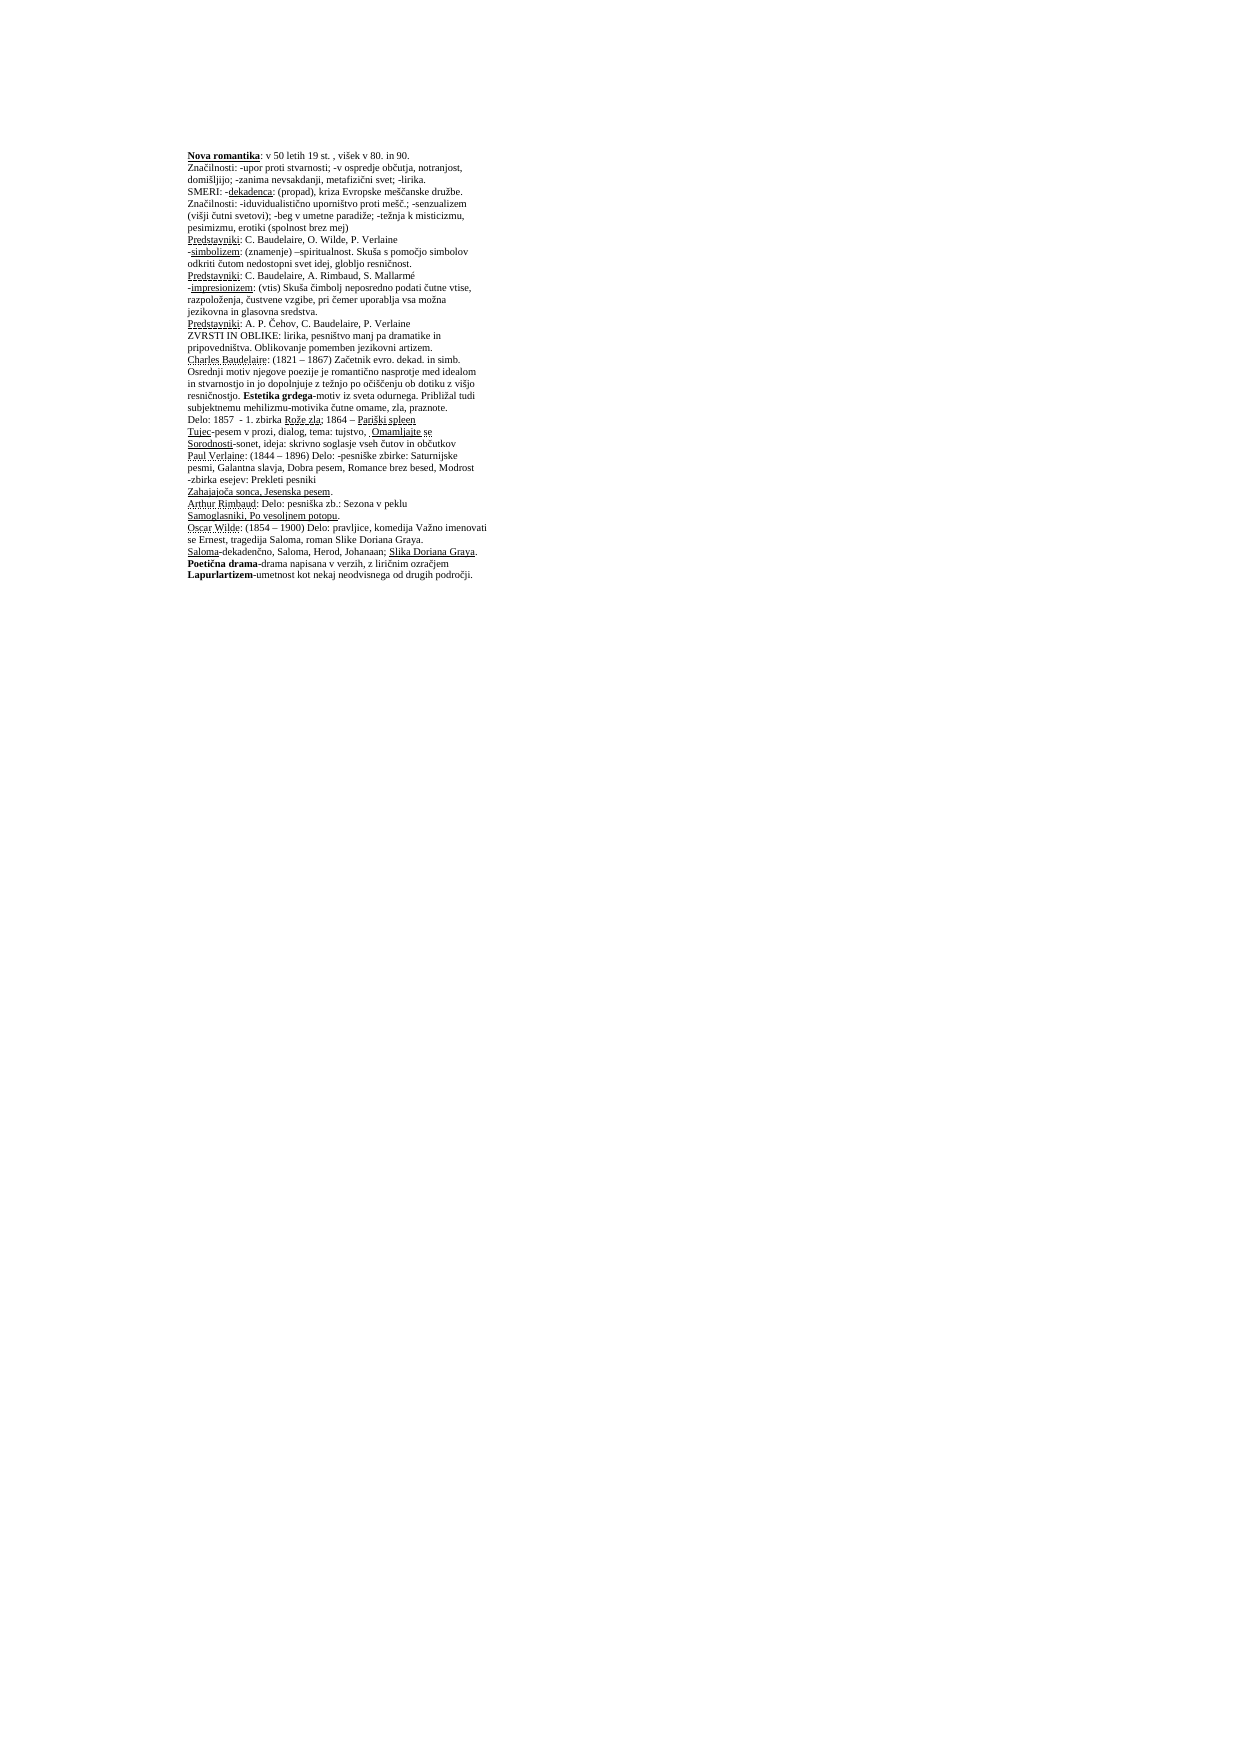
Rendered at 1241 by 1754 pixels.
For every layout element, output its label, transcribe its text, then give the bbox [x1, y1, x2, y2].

text ZVRSTI IN OBLIKE: lirika, pesništvo manj pa dramatike in [187, 330, 1053, 342]
text in stvarnostjo in jo dopolnjuje z težnjo po očiščenju ob dotiku z višjo [187, 378, 1053, 389]
text Značilnosti: -iduvidualistično uporništvo proti mešč.; -senzualizem [187, 198, 1053, 210]
text Tujec-pesem v prozi, dialog, tema: tujstvo, Omamljajte se [187, 426, 1053, 437]
text Paul Verlaine: (1844 – 1896) Delo: -pesniške zbirke: Saturnijske [187, 449, 1053, 461]
text pesmi, Galantna slavja, Dobra pesem, Romance brez besed, Modrost [187, 461, 1053, 473]
text Oscar Wilde: (1854 – 1900) Delo: pravljice, komedija Važno imenovati [187, 521, 1053, 533]
text SMERI: -dekadenca: (propad), kriza Evropske meščanske družbe. [187, 186, 1053, 198]
text resničnostjo. Estetika grdega-motiv iz sveta odurnega. Približal tudi [187, 389, 1053, 402]
text -simbolizem: (znamenje) –spiritualnost. Skuša s pomočjo simbolov [187, 246, 1053, 258]
text domišljijo; -zanima nevsakdanji, metafizični svet; -lirika. [187, 174, 1053, 186]
text Poetična drama-drama napisana v verzih, z liričnim ozračjem [187, 557, 1053, 569]
text Predstavniki: C. Baudelaire, A. Rimbaud, S. Mallarmé [187, 270, 1053, 282]
text Lapurlartizem-umetnost kot nekaj neodvisnega od drugih področji. [187, 569, 1053, 581]
text Značilnosti: -upor proti stvarnosti; -v ospredje občutja, notranjost, [187, 162, 1053, 174]
text jezikovna in glasovna sredstva. [187, 306, 1053, 318]
text subjektnemu mehilizmu-motivika čutne omame, zla, praznote. [187, 402, 1053, 413]
text Nova romantika: v 50 letih 19 st. , višek v 80. in 90. [187, 150, 1053, 162]
subtitle Zahajajoča sonca, Jesenska pesem. [187, 485, 1053, 497]
text Saloma-dekadenčno, Saloma, Herod, Johanaan; Slika Doriana Graya. [187, 545, 1053, 557]
text (višji čutni svetovi); -beg v umetne paradiže; -težnja k misticizmu, [187, 210, 1053, 222]
text razpoloženja, čustvene vzgibe, pri čemer uporablja vsa možna [187, 294, 1053, 306]
text Osrednji motiv njegove poezije je romantično nasprotje med idealom [187, 366, 1053, 378]
text Delo: 1857 - 1. zbirka Rože zla; 1864 – Pariški spleen [187, 413, 1053, 426]
text odkriti čutom nedostopni svet idej, globljo resničnost. [187, 258, 1053, 270]
text -zbirka esejev: Prekleti pesniki [187, 473, 1053, 485]
text -impresionizem: (vtis) Skuša čimbolj neposredno podati čutne vtise, [187, 282, 1053, 294]
text pripovedništva. Oblikovanje pomemben jezikovni artizem. [187, 342, 1053, 354]
text Sorodnosti-sonet, ideja: skrivno soglasje vseh čutov in občutkov [187, 437, 1053, 449]
text Predstavniki: C. Baudelaire, O. Wilde, P. Verlaine [187, 234, 1053, 246]
text Charles Baudelaire: (1821 – 1867) Začetnik evro. dekad. in simb. [187, 354, 1053, 366]
text pesimizmu, erotiki (spolnost brez mej) [187, 222, 1053, 234]
text Arthur Rimbaud: Delo: pesniška zb.: Sezona v peklu [187, 497, 1053, 509]
text Samoglasniki, Po vesoljnem potopu. [187, 509, 1053, 521]
text se Ernest, tragedija Saloma, roman Slike Doriana Graya. [187, 533, 1053, 545]
text Predstavniki: A. P. Čehov, C. Baudelaire, P. Verlaine [187, 318, 1053, 330]
